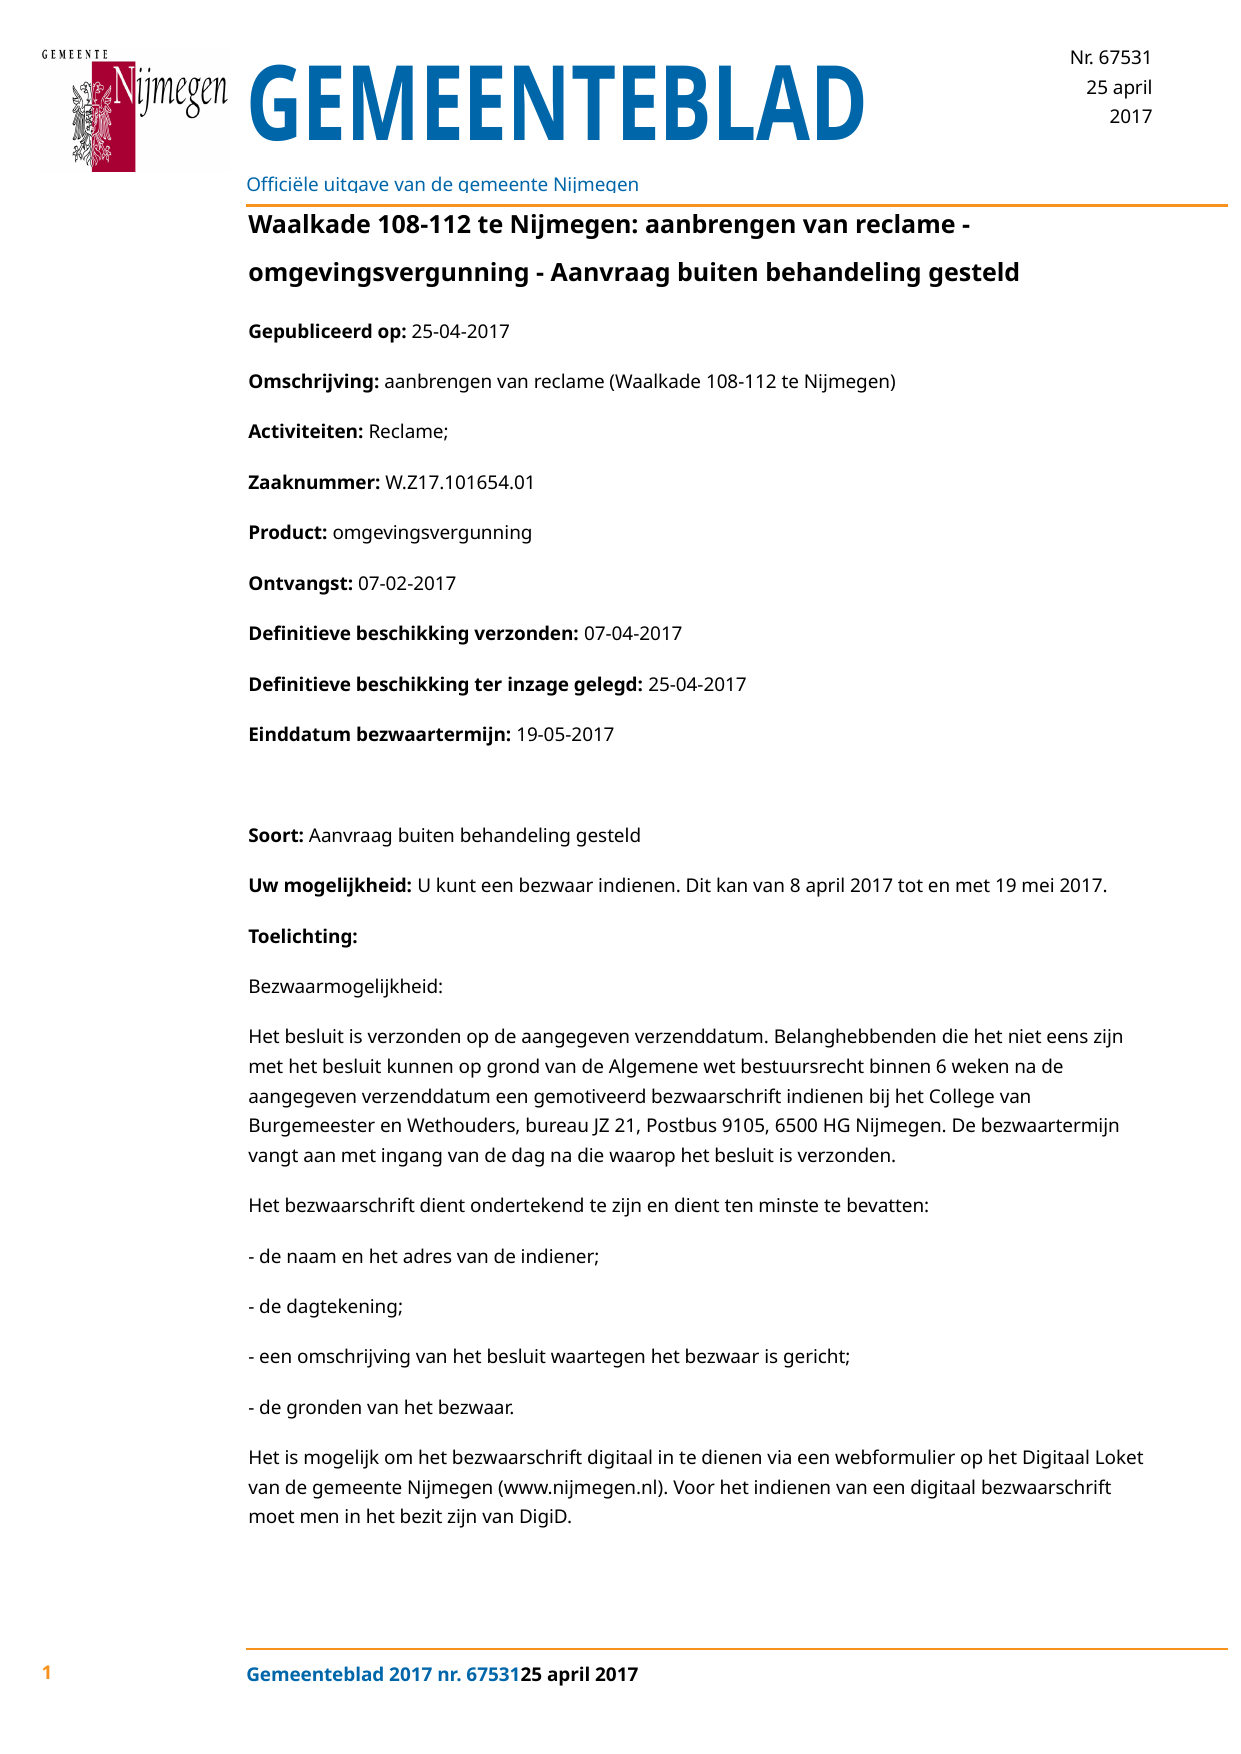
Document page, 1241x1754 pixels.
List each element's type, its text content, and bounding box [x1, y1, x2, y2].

text Product: omgevingsvergunning [248, 519, 1152, 545]
text - een omschrijving van het besluit waartegen het bezwaar is gericht; [248, 1344, 1152, 1369]
text Het besluit is verzonden op de aangegeven verzenddatum. Belanghebbenden die het niet eens zijn met het besluit kunnen op grond van de Algemene wet bestuursrecht binnen 6 weken na de aangegeven verzenddatum een gemotiveerd bezwaarschrift indienen bij het College van Burgemeester en Wethouders, bureau JZ 21, Postbus 9105, 6500 HG Nijmegen. De bezwaartermijn vangt aan met ingang van de dag na die waarop het besluit is verzonden. [248, 1024, 1152, 1168]
text Het bezwaarschrift dient ondertekend te zijn en dient ten minste te bevatten: [248, 1192, 1152, 1218]
text Toelichting: [248, 923, 1152, 949]
text Soort: Aanvraag buiten behandeling gesteld [248, 822, 1152, 848]
text Ontvangst: 07-02-2017 [248, 570, 1152, 596]
text Definitieve beschikking ter inzage gelegd: 25-04-2017 [248, 671, 1152, 697]
text - de dagtekening; [248, 1293, 1152, 1319]
text Activiteiten: Reclame; [248, 419, 1152, 444]
text Omschrijving: aanbrengen van reclame (Waalkade 108-112 te Nijmegen) [248, 368, 1152, 394]
text Zaaknummer: W.Z17.101654.01 [248, 469, 1152, 495]
text - de naam en het adres van de indiener; [248, 1243, 1152, 1269]
text - de gronden van het bezwaar. [248, 1394, 1152, 1420]
text Bezwaarmogelijkheid: [248, 973, 1152, 999]
text Definitieve beschikking verzonden: 07-04-2017 [248, 620, 1152, 646]
text Gepubliceerd op: 25-04-2017 [248, 318, 1152, 344]
text Uw mogelijkheid: U kunt een bezwaar indienen. Dit kan van 8 april 2017 tot en met 19 mei 2017. [248, 872, 1152, 898]
text Het is mogelijk om het bezwaarschrift digitaal in te dienen via een webformulier op het Digitaal Loket van de gemeente Nijmegen (www.nijmegen.nl). Voor het indienen van een digitaal bezwaarschrift moet men in het bezit zijn van DigiD. [248, 1444, 1152, 1529]
picture [41, 47, 231, 172]
text Einddatum bezwaartermijn: 19-05-2017 [248, 721, 1152, 747]
text Waalkade 108-112 te Nijmegen: aanbrengen van reclame - omgevingsvergunning - Aanvraag buiten behandeling gesteld [248, 207, 1152, 288]
